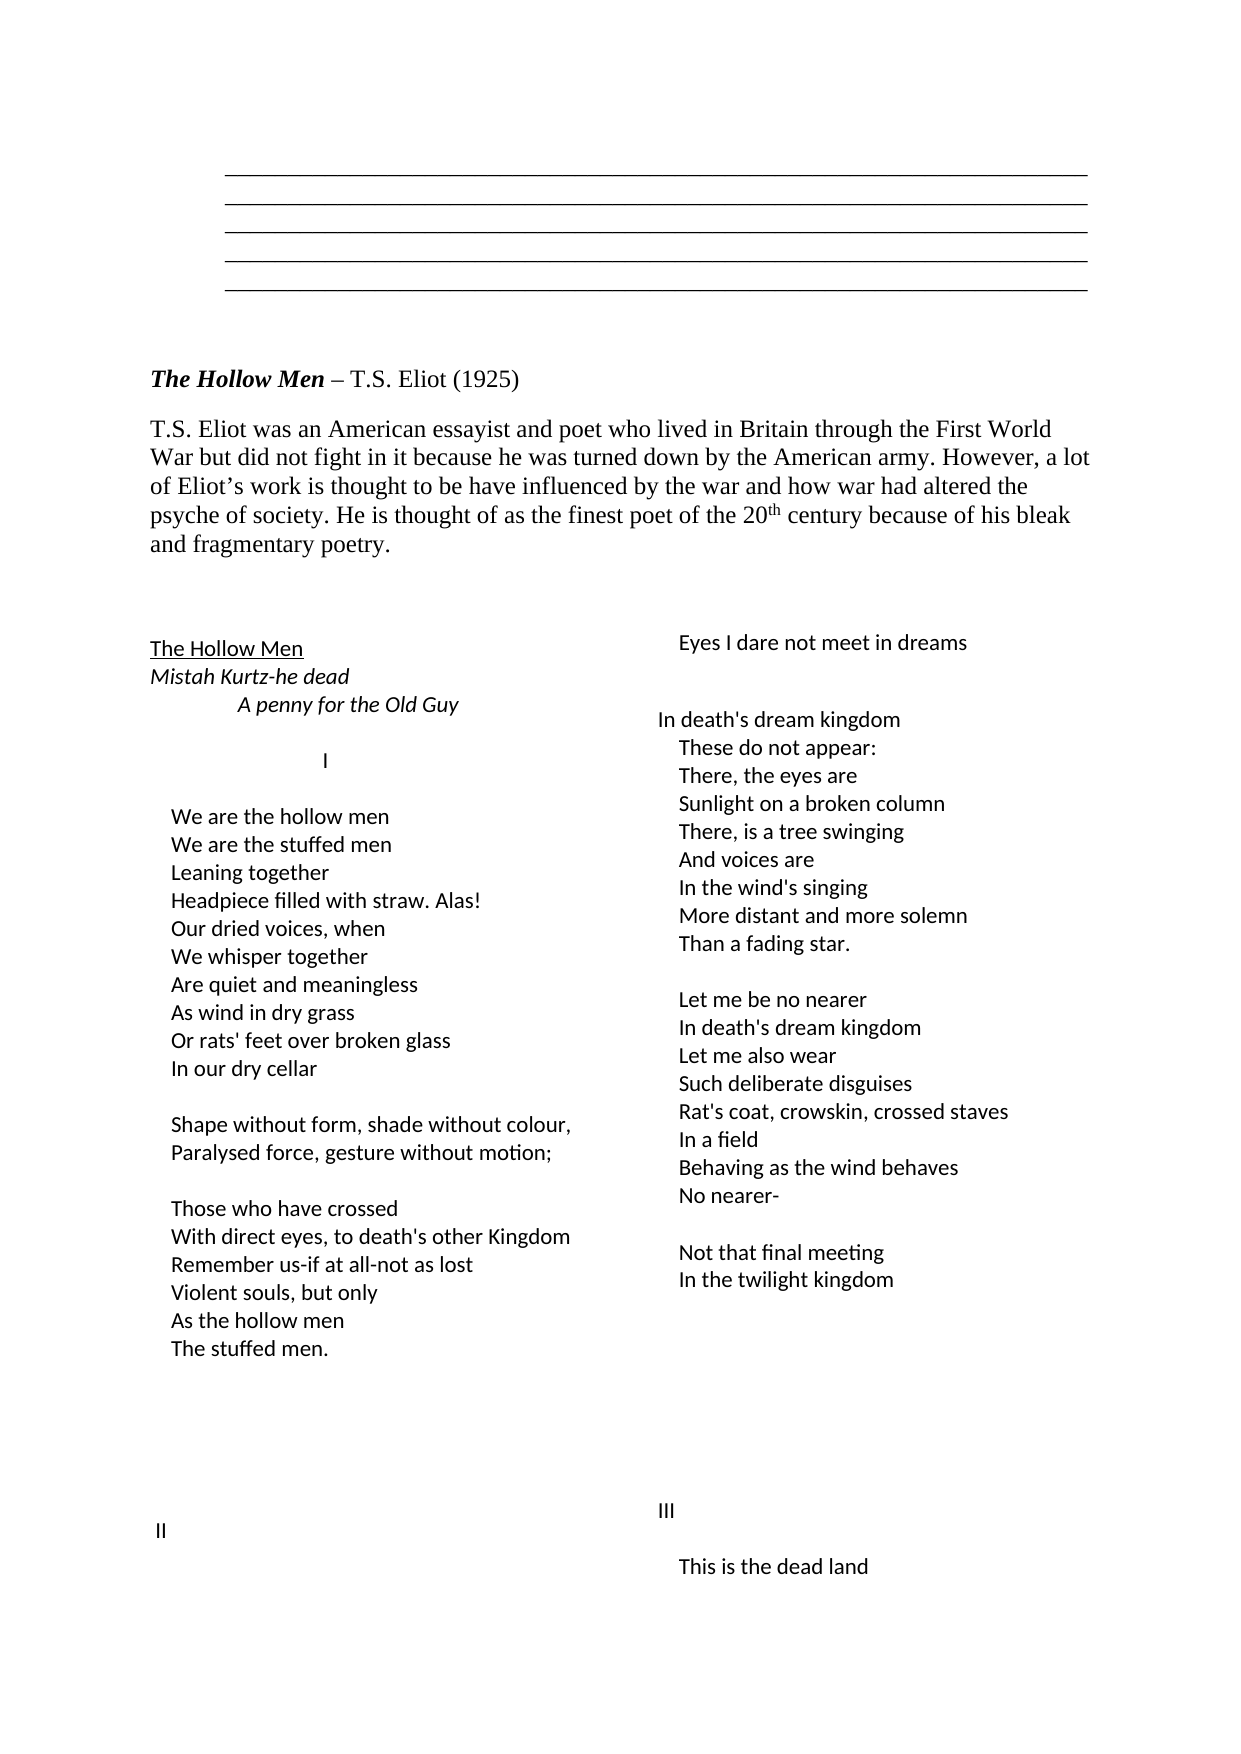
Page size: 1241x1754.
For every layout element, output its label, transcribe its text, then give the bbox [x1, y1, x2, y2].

text II [150, 1516, 583, 1572]
text The Hollow Men – T.S. Eliot (1925) [150, 364, 1090, 393]
subtitle The Hollow Men [150, 628, 583, 662]
text III This is the dead land [658, 1496, 1090, 1580]
text Mistah Kurtz-he dead A penny for the Old Guy I We are the hollow men We are the stuffed men Leaning together Headpiece filled with straw. Alas! Our dried voices, when We whisper together Are quiet and meaningless As wind in dry grass Or rats' feet over broken glass In our dry cellar Shape without form, shade without colour, Paralysed force, gesture without motion; Those who have crossed With direct eyes, to death's other Kingdom Remember us-if at all-not as lost Violent souls, but only As the hollow men The stuffed men. [150, 662, 583, 1446]
text Eyes I dare not meet in dreams [658, 628, 1090, 684]
text _________________________________________________________________________________________________________________________________________________________________________________________________________________________________________________________________________________________________________________________________________________________ [225, 150, 1090, 294]
text In death's dream kingdom These do not appear: There, the eyes are Sunlight on a broken column There, is a tree swinging And voices are In the wind's singing More distant and more solemn Than a fading star. Let me be no nearer In death's dream kingdom Let me also wear Such deliberate disguises Rat's coat, crowskin, crossed staves In a field Behaving as the wind behaves No nearer- Not that final meeting In the twilight kingdom [658, 705, 1090, 1378]
text T.S. Eliot was an American essayist and poet who lived in Britain through the First World War but did not fight in it because he was turned down by the American army. However, a lot of Eliot’s work is thought to be have influenced by the war and how war had altered the psyche of society. He is thought of as the finest poet of the 20th century because of his bleak and fragmentary poetry. [150, 414, 1090, 557]
